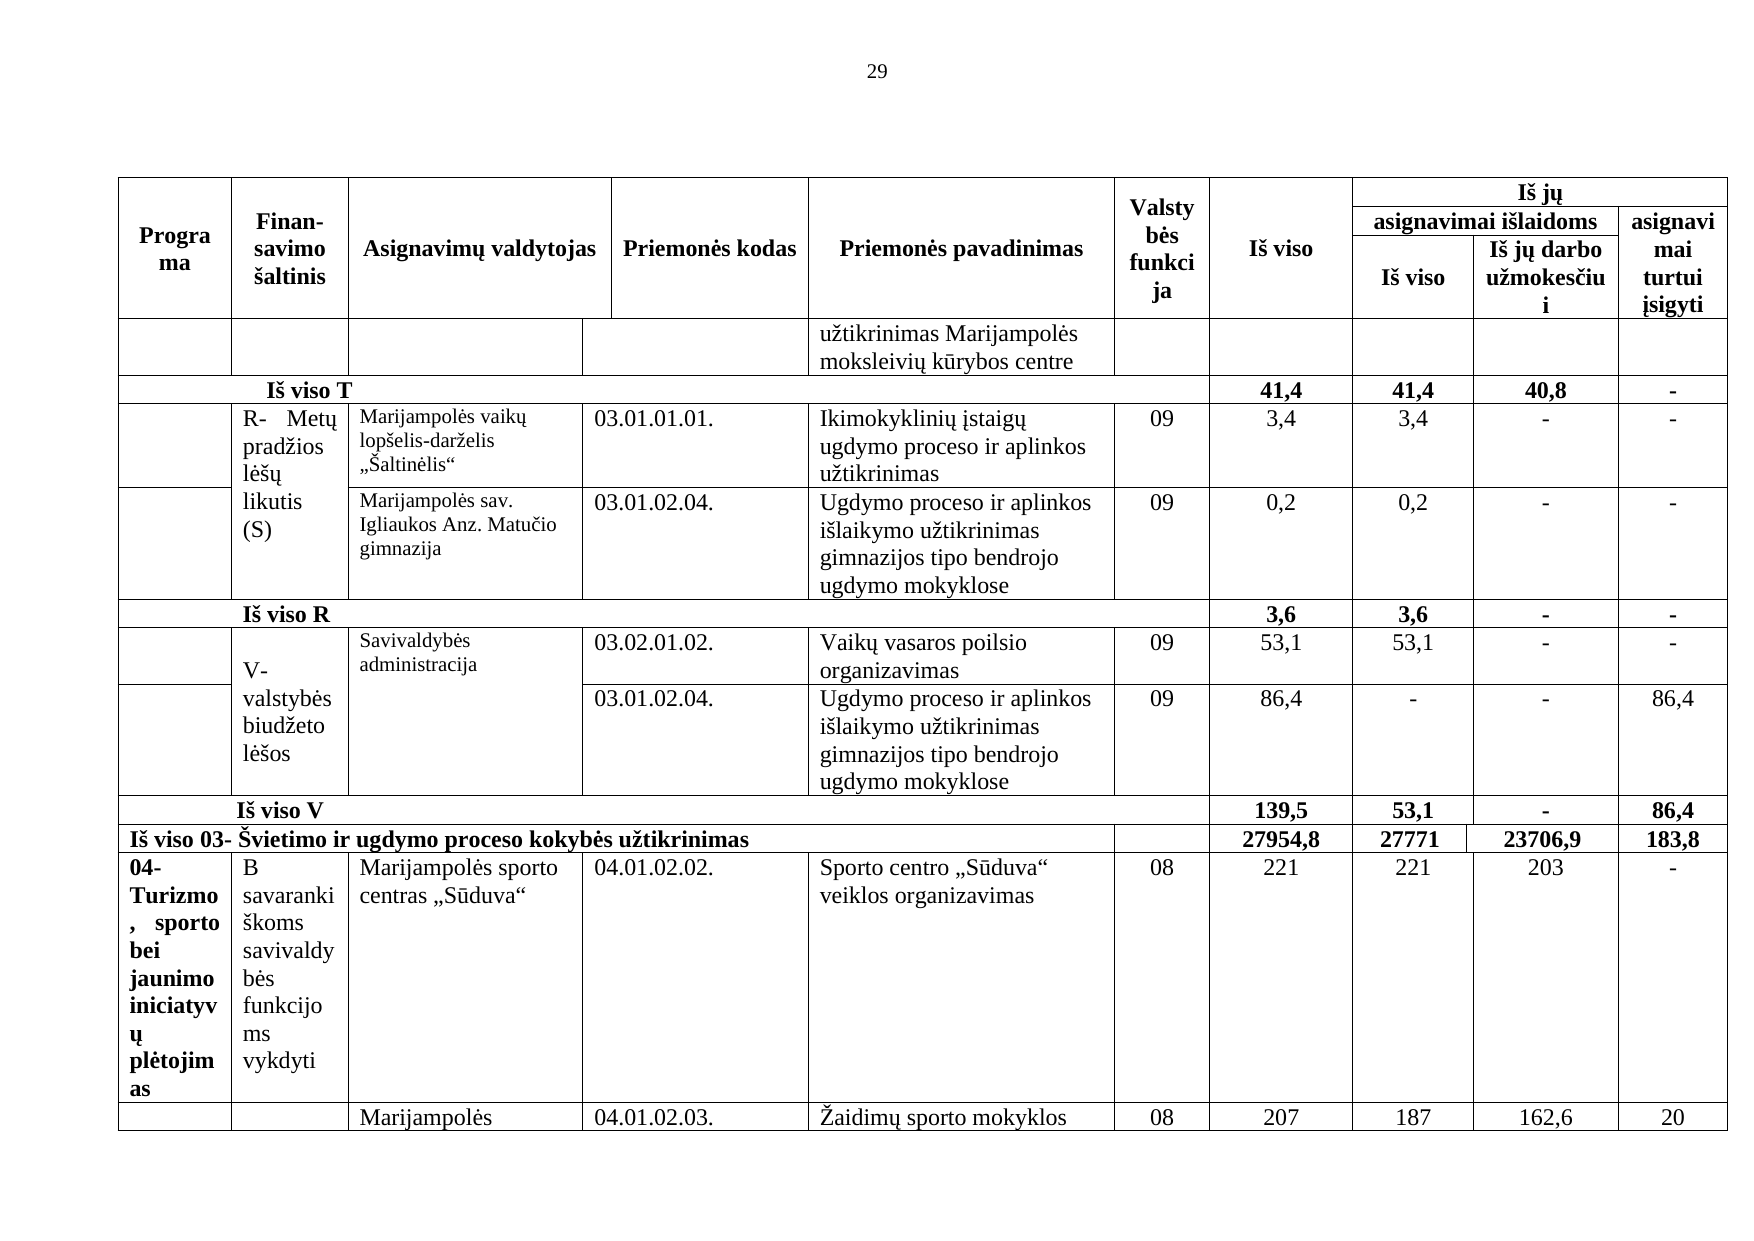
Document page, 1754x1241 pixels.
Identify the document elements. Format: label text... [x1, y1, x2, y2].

table_cell 03.02.01.02. [583, 628, 808, 683]
table_cell 221 [1353, 853, 1473, 1102]
table_cell 04.01.02.03. [583, 1103, 808, 1130]
table_cell - [1619, 488, 1727, 598]
table_cell 3,4 [1210, 404, 1352, 487]
table_cell Ugdymo proceso ir aplinkos išlaikymo užtikrinimas gimnazijos tipo bendrojo ugdymo mokyklose [809, 685, 1114, 795]
table_cell Iš viso 03- Švietimo ir ugdymo proceso kokybės užtikrinimas [119, 825, 1114, 852]
table_cell Marijampolės [349, 1103, 582, 1130]
table_cell 04.01.02.02. [583, 853, 808, 1102]
table_cell asignavimai turtui įsigyti [1619, 207, 1727, 318]
table_cell Marijampolės sporto centras „Sūduva“ [349, 853, 582, 1102]
table_header Iš jų [1353, 178, 1727, 206]
table_cell [349, 319, 582, 374]
table_cell Iš jų darbo užmokesčiui [1474, 236, 1618, 318]
table_cell 0,2 [1210, 488, 1352, 598]
table_cell 221 [1210, 853, 1352, 1102]
table_cell [119, 628, 231, 683]
table_cell 53,1 [1210, 628, 1352, 683]
table_cell Iš viso V [119, 796, 1209, 823]
table_cell 0,2 [1353, 488, 1473, 598]
table_cell 53,1 [1353, 796, 1473, 823]
table_header Priemonės pavadinimas [809, 178, 1114, 318]
table_cell 86,4 [1619, 796, 1727, 823]
table_cell 09 [1115, 685, 1209, 795]
table_cell 27771 [1353, 825, 1466, 852]
table_cell 207 [1210, 1103, 1352, 1130]
table_cell [232, 319, 348, 374]
table_cell asignavimai išlaidoms [1353, 207, 1618, 234]
table_cell [1210, 319, 1352, 374]
table_cell užtikrinimas Marijampolės moksleivių kūrybos centre [809, 319, 1114, 374]
table_header Asignavimų valdytojas [349, 178, 611, 318]
table_cell 3,4 [1353, 404, 1473, 487]
table_header Priemonės kodas [612, 178, 808, 318]
table_cell [1474, 319, 1618, 374]
table_cell [119, 488, 231, 598]
table_cell - [1619, 600, 1727, 627]
table_cell 183,8 [1619, 825, 1727, 852]
table_cell 3,6 [1210, 600, 1352, 627]
table_cell 139,5 [1210, 796, 1352, 823]
table_cell 53,1 [1353, 628, 1473, 683]
table_cell Marijampolės sav. Igliaukos Anz. Matučio gimnazija [349, 488, 582, 598]
table_cell 03.01.01.01. [583, 404, 808, 487]
table_cell 3,6 [1353, 600, 1473, 627]
table_cell - [1474, 600, 1618, 627]
table_cell [1115, 319, 1209, 374]
table_cell - [1474, 404, 1618, 487]
table_cell 08 [1115, 1103, 1209, 1130]
table_cell Iš viso [1353, 236, 1473, 318]
table_cell 09 [1115, 404, 1209, 487]
table_cell - [1474, 685, 1618, 795]
table_cell R- Metų pradžios lėšų likutis (S) [232, 404, 348, 598]
table_cell - [1619, 319, 1727, 374]
table_cell Vaikų vasaros poilsio organizavimas [809, 628, 1114, 683]
table_cell [119, 319, 231, 374]
table_cell [119, 404, 231, 487]
table_cell 27954,8 [1210, 825, 1352, 852]
table_cell 23706,9 [1467, 825, 1618, 852]
table_cell Savivaldybės administracija [349, 628, 582, 795]
table_cell [1353, 319, 1473, 374]
table_cell [119, 685, 231, 795]
table_cell - [1474, 488, 1618, 598]
table_cell 09 [1115, 488, 1209, 598]
table_cell [1115, 825, 1209, 852]
table_cell Žaidimų sporto mokyklos [809, 1103, 1114, 1130]
table_cell 187 [1353, 1103, 1473, 1130]
table_cell 162,6 [1474, 1103, 1618, 1130]
table_cell - [1474, 628, 1618, 683]
table_cell 03.01.02.04. [583, 488, 808, 598]
table_cell - [1474, 796, 1618, 823]
table_cell 86,4 [1619, 685, 1727, 795]
table_cell - [1353, 685, 1473, 795]
table_cell - [1619, 404, 1727, 487]
table_cell 41,4 [1353, 376, 1473, 403]
table_header Iš viso [1210, 178, 1352, 318]
table_header Finan-savimo šaltinis [232, 178, 348, 318]
table_cell - [1619, 376, 1727, 403]
table_cell 41,4 [1210, 376, 1352, 403]
table_cell [119, 1103, 231, 1130]
table_cell Marijampolės vaikų lopšelis-darželis „Šaltinėlis“ [349, 404, 582, 487]
table_cell [232, 1103, 348, 1130]
table_cell 86,4 [1210, 685, 1352, 795]
table_cell - [1619, 628, 1727, 683]
table_cell 203 [1474, 853, 1618, 1102]
table_cell 04- Turizmo, sporto bei jaunimo iniciatyvų plėtojimas [119, 853, 231, 1102]
table_cell [583, 319, 808, 374]
table_cell 09 [1115, 628, 1209, 683]
table_cell 03.01.02.04. [583, 685, 808, 795]
table_cell V- valstybės biudžeto lėšos [232, 628, 348, 795]
table_cell - [1619, 853, 1727, 1102]
table_cell B savarankiškoms savivaldybės funkcijoms vykdyti [232, 853, 348, 1102]
table_cell Sporto centro „Sūduva“ veiklos organizavimas [809, 853, 1114, 1102]
table_cell Ugdymo proceso ir aplinkos išlaikymo užtikrinimas gimnazijos tipo bendrojo ugdymo mokyklose [809, 488, 1114, 598]
table_cell Iš viso T [119, 376, 1209, 403]
table_cell Iš viso R [119, 600, 1209, 627]
table_header Programa [119, 178, 231, 318]
table_cell 20 [1619, 1103, 1727, 1130]
table_header Valstybės funkcija [1115, 178, 1209, 318]
table_cell 08 [1115, 853, 1209, 1102]
table_cell Ikimokyklinių įstaigų ugdymo proceso ir aplinkos užtikrinimas [809, 404, 1114, 487]
table_cell 40,8 [1474, 376, 1618, 403]
